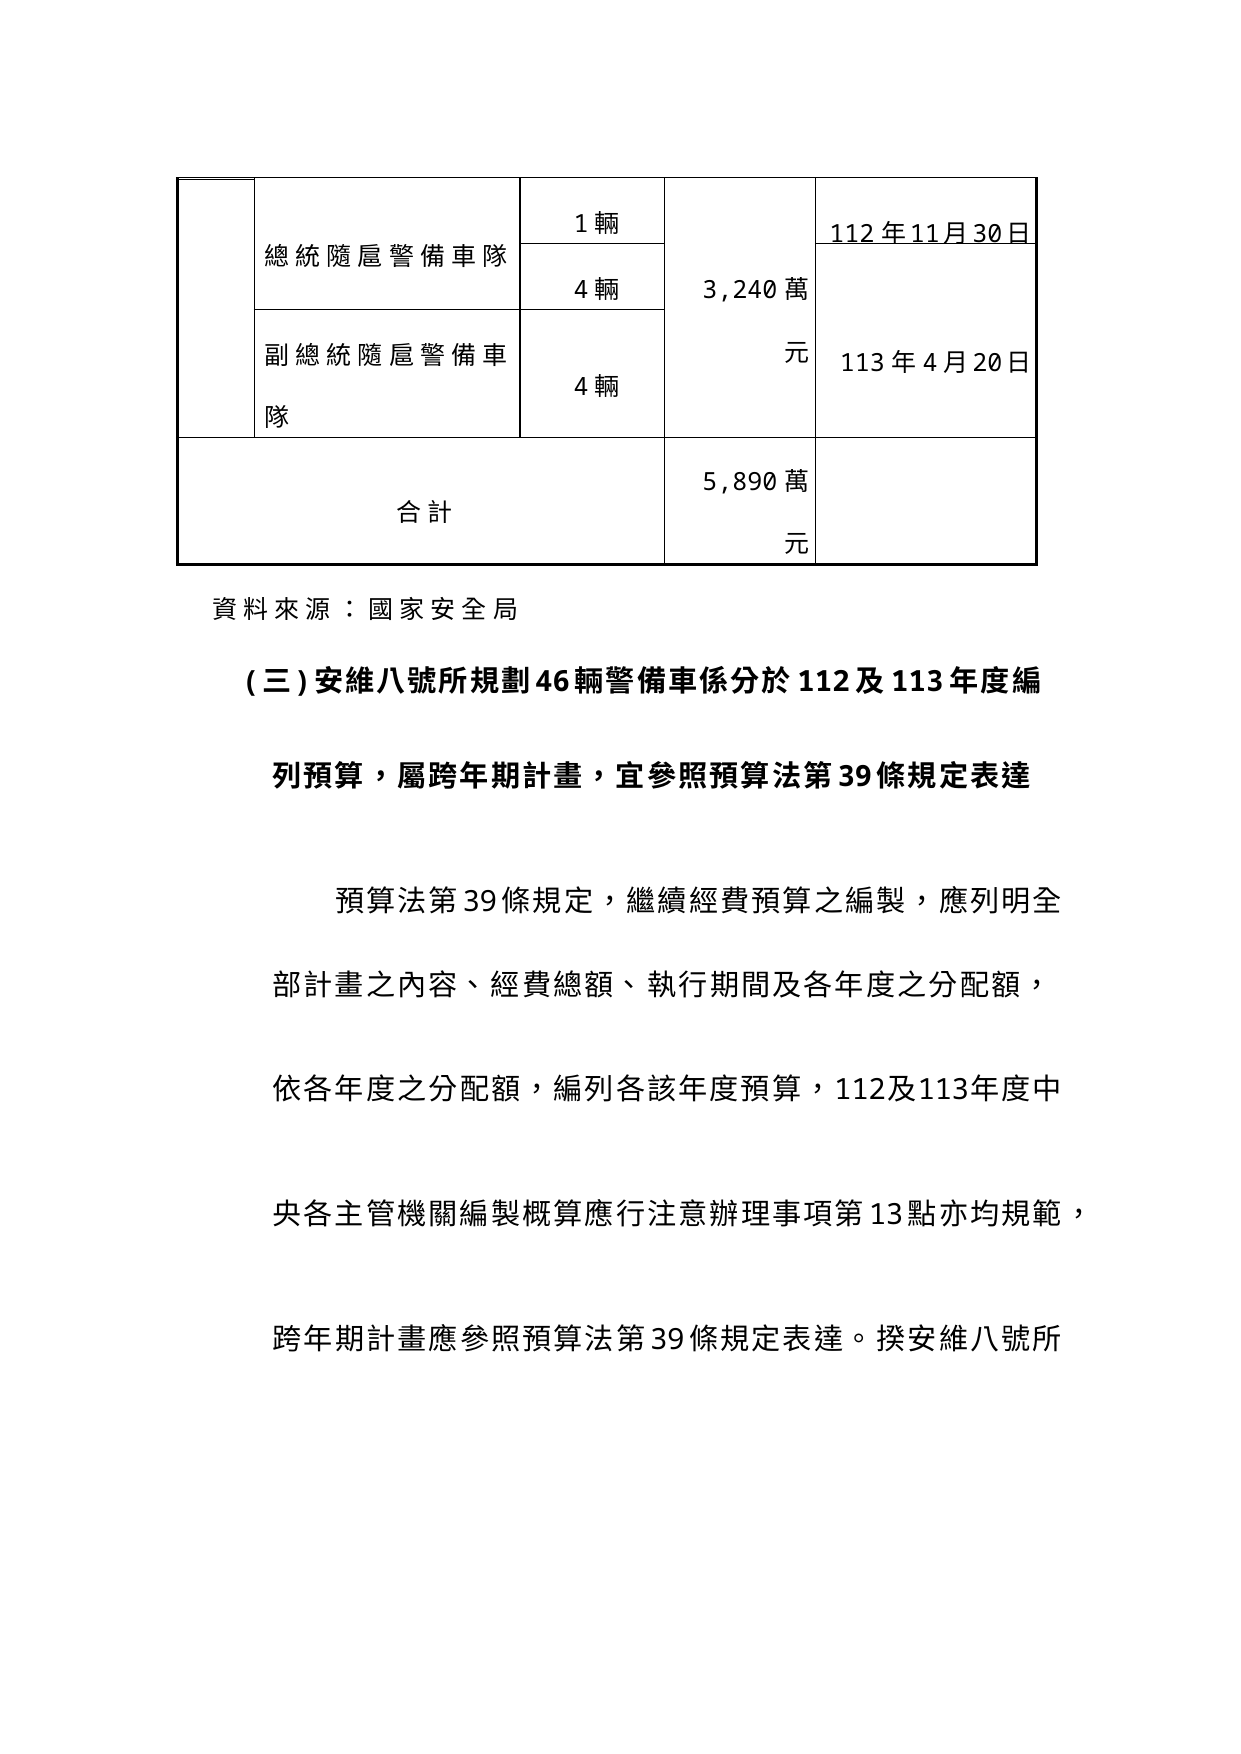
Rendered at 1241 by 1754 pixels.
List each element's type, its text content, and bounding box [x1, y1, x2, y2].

table_cell 副總統隨扈警備車隊 [255, 310, 519, 437]
text 預算法第39條規定，繼續經費預算之編製，應列明全部計畫之內容、經費總額、執行期間及各年度之分配額，依各年度之分配額，編列各該年度預算，112及113年度中央各主管機關編製概算應行注意辦理事項第13點亦均規範，跨年期計畫應參照預算法第39條規定表達。揆安維八號所需車輛分別規劃於112及113年度購置，總經費合計1億3,210萬元，容屬跨年期計畫，惟該局112及113年度預算書中，均未參照預算法第39條規定表達，恐難謂妥適。 [266, 816, 1063, 1378]
table_cell 總統隨扈警備車隊 [255, 178, 519, 308]
table_cell 113年4月20日 [816, 244, 1035, 437]
table_cell 合計 [179, 438, 664, 563]
table_cell 4輛 [521, 310, 664, 437]
text (三)安維八號所規劃46輛警備車係分於112及113年度編列預算，屬跨年期計畫，宜參照預算法第39條規定表達 [236, 628, 1063, 816]
text 資料來源：國家安全局 [207, 566, 1063, 628]
table_cell 5,890萬元 [665, 438, 815, 563]
table_cell 112年11月30日 [816, 178, 1035, 243]
table_cell [179, 180, 254, 437]
table_cell 1輛 [521, 178, 664, 243]
table_cell 4輛 [521, 244, 664, 308]
table_cell [816, 438, 1035, 563]
table_cell 3,240萬元 [665, 178, 815, 437]
